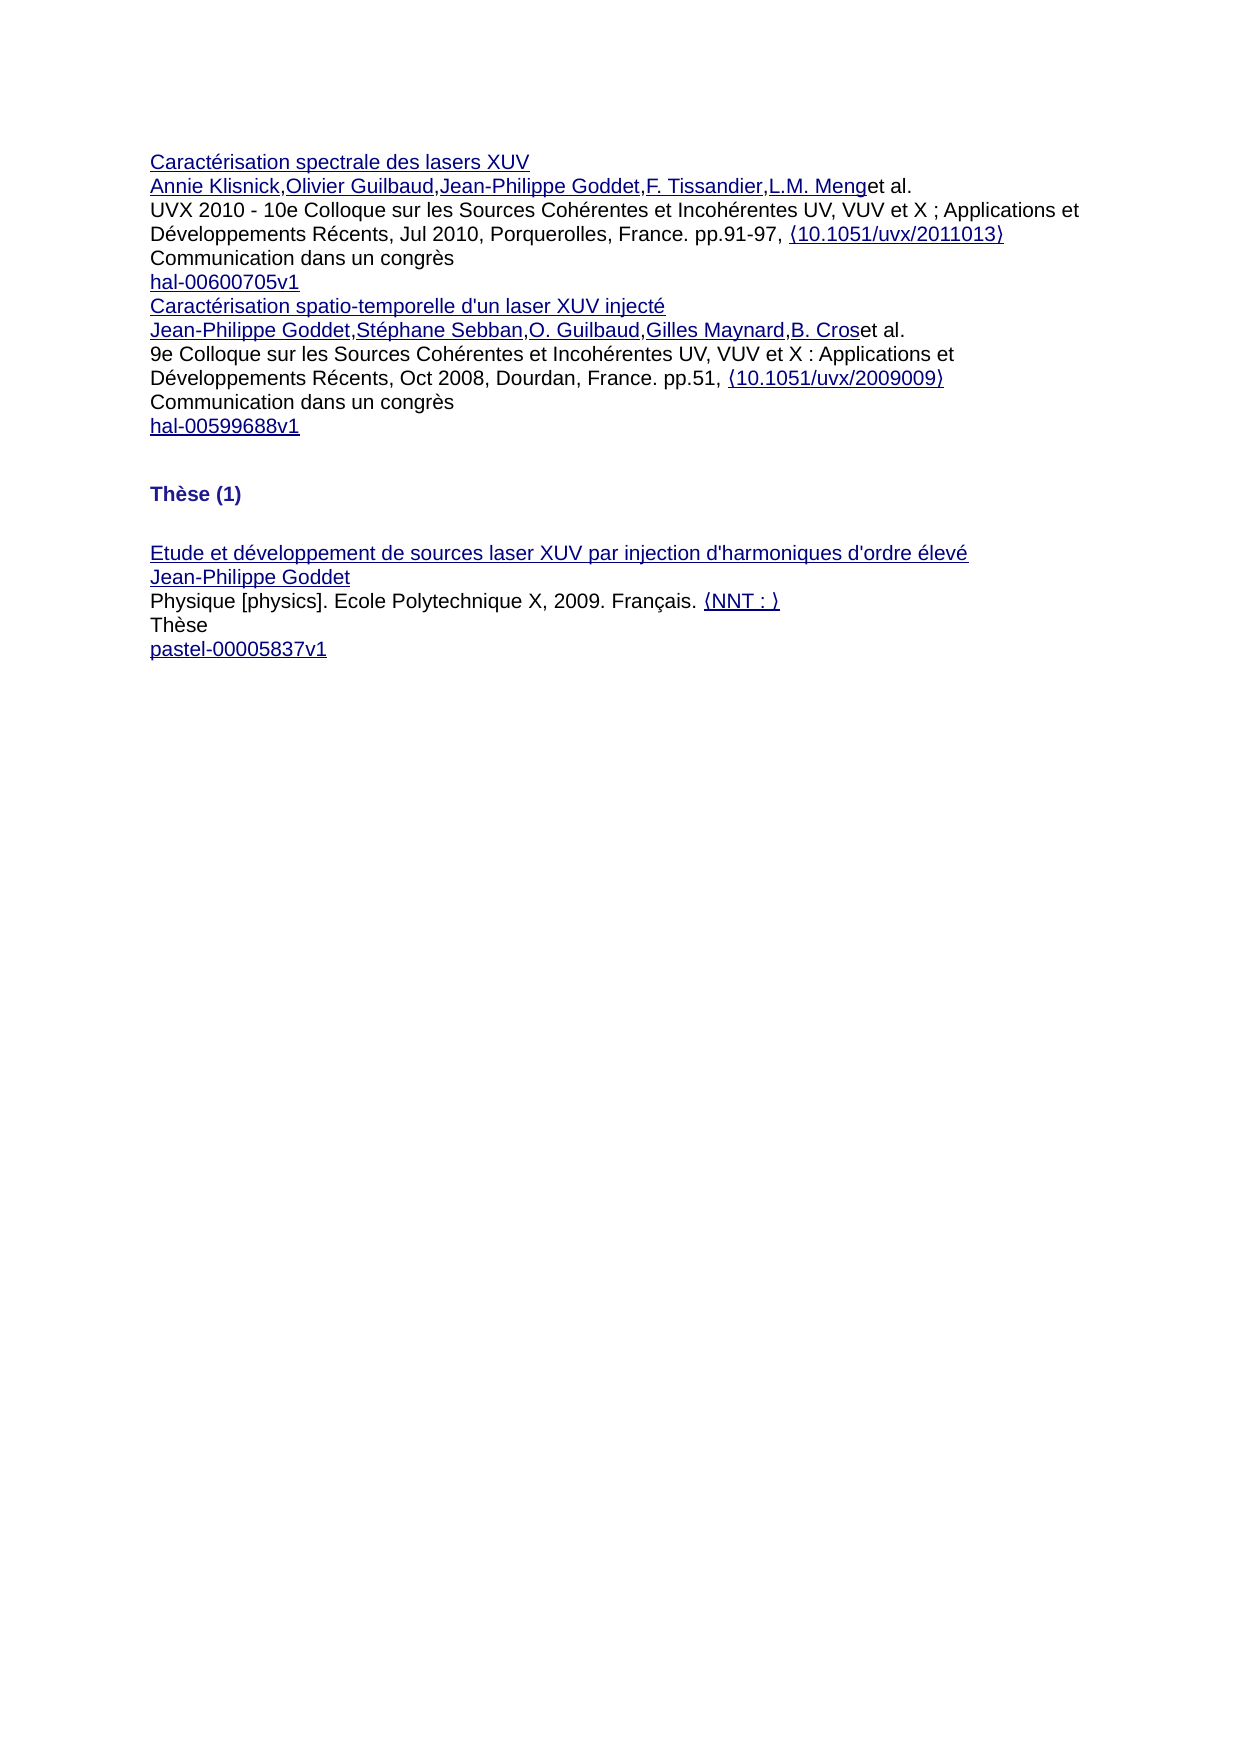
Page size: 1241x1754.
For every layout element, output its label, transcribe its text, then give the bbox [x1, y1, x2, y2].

subtitle Thèse (1) [150, 482, 1090, 506]
table_cell Caractérisation spatio-temporelle d'un laser XUV injecté Jean-Philippe Goddet,Stéphane Sebban,O. Guilbaud,Gilles Maynard,B. Croset al. 9e Colloque sur les Sources Cohérentes et Incohérentes UV, VUV et X : Applications et Développements Récents, Oct 2008, Dourdan, France. pp.51, ⟨10.1051/uvx/2009009⟩ Communication dans un congrès hal-00599688v1 [150, 294, 1090, 437]
table_header Etude et développement de sources laser XUV par injection d'harmoniques d'ordre élevé Jean-Philippe Goddet Physique [physics]. Ecole Polytechnique X, 2009. Français. ⟨NNT : ⟩ Thèse pastel-00005837v1 [150, 541, 1090, 660]
table_cell Caractérisation spectrale des lasers XUV Annie Klisnick,Olivier Guilbaud,Jean-Philippe Goddet,F. Tissandier,L.M. Menget al. UVX 2010 - 10e Colloque sur les Sources Cohérentes et Incohérentes UV, VUV et X ; Applications et Développements Récents, Jul 2010, Porquerolles, France. pp.91-97, ⟨10.1051/uvx/2011013⟩ Communication dans un congrès hal-00600705v1 [150, 150, 1090, 294]
